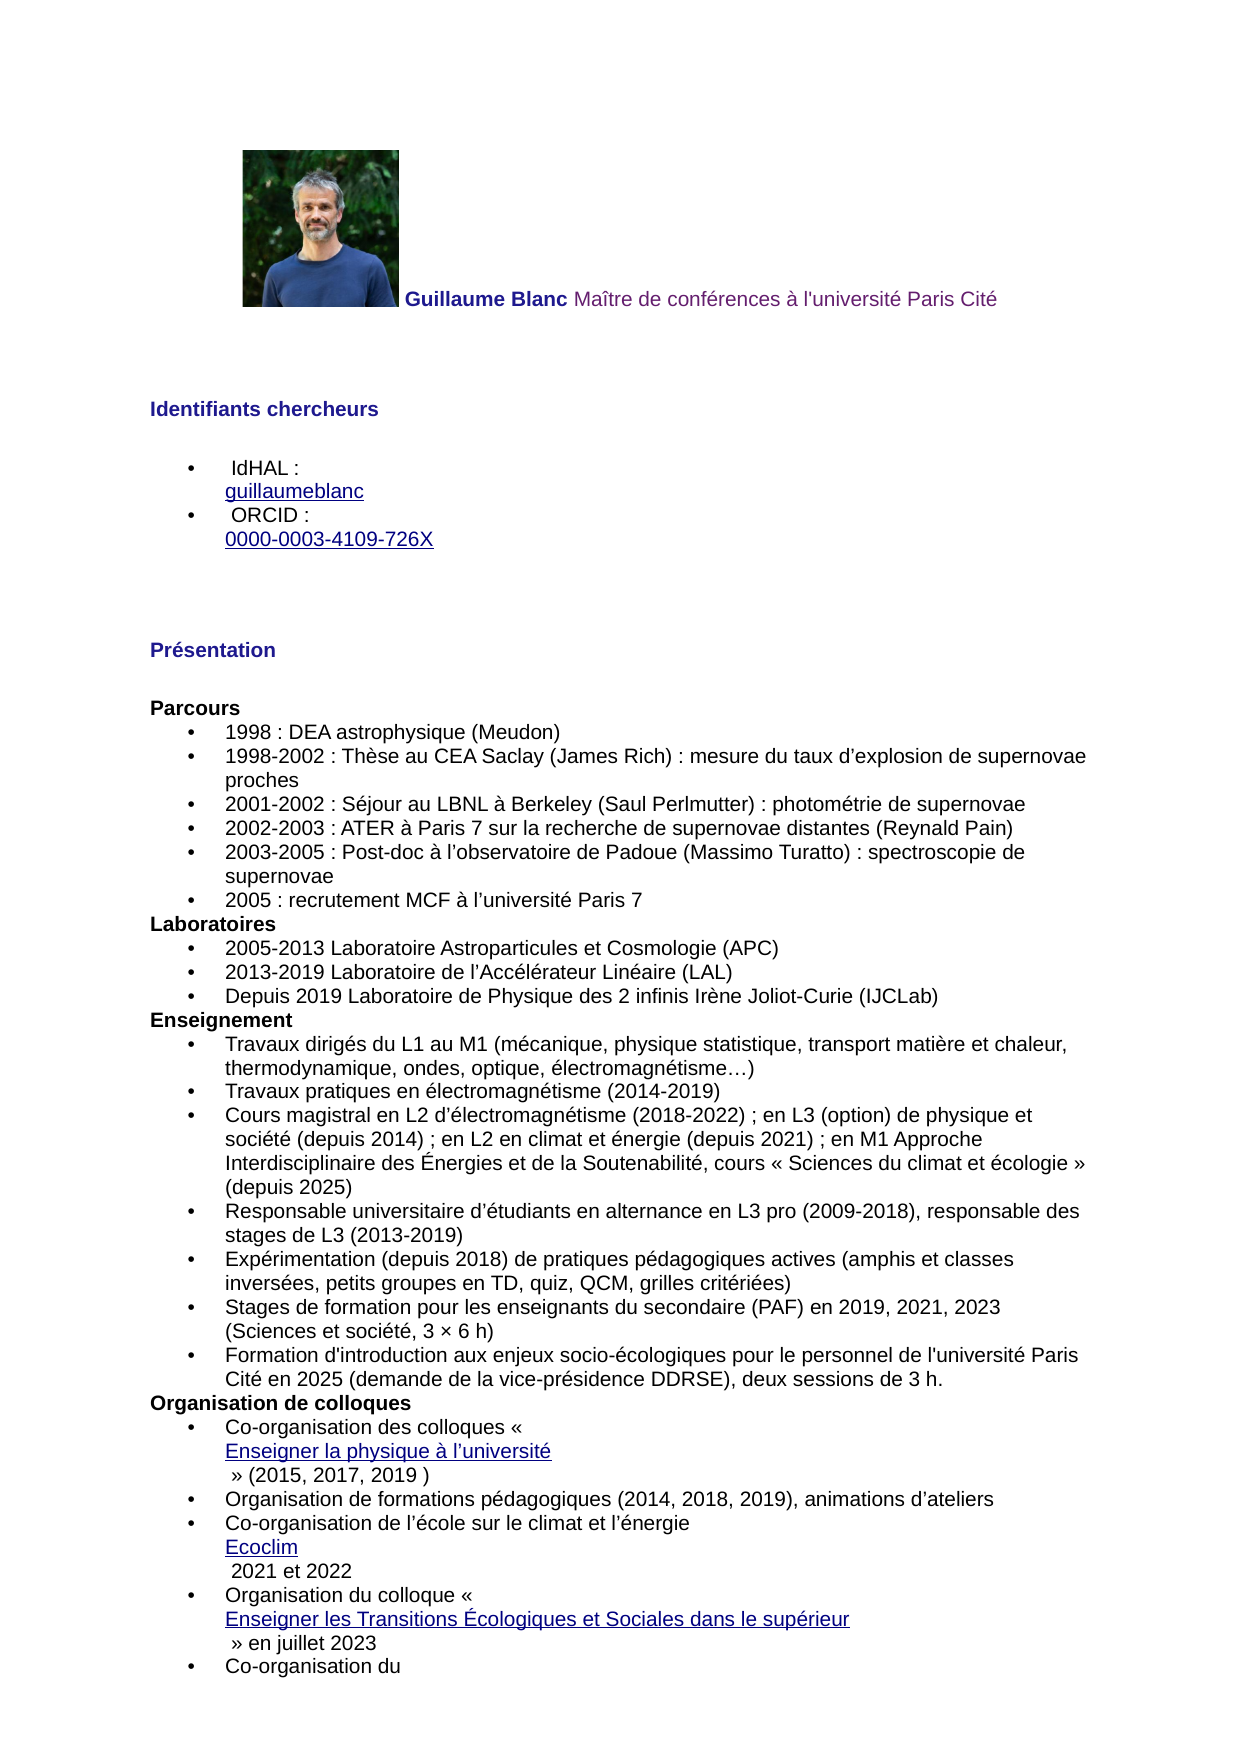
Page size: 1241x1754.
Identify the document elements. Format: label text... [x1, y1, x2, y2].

subtitle Présentation [150, 638, 1090, 662]
list Co-organisation du [187, 1654, 1090, 1678]
list Expérimentation (depuis 2018) de pratiques pédagogiques actives (amphis et classes inversées, petits groupes en TD, quiz, QCM, grilles critériées) [187, 1247, 1090, 1295]
list » en juillet 2023 [187, 1630, 1090, 1654]
list Depuis 2019 Laboratoire de Physique des 2 infinis Irène Joliot-Curie (IJCLab) [187, 983, 1090, 1007]
list ORCID : [187, 503, 1090, 527]
list Co-organisation de l’école sur le climat et l’énergie [187, 1511, 1090, 1534]
text Enseignement [150, 1007, 1090, 1031]
list 1998-2002 : Thèse au CEA Saclay (James Rich) : mesure du taux d’explosion de supernovae proches [187, 744, 1090, 792]
list 2003-2005 : Post-doc à l’observatoire de Padoue (Massimo Turatto) : spectroscopie de supernovae [187, 840, 1090, 888]
list Stages de formation pour les enseignants du secondaire (PAF) en 2019, 2021, 2023 (Sciences et société, 3 × 6 h) [187, 1295, 1090, 1343]
list guillaumeblanc [187, 479, 1090, 503]
text Parcours [150, 696, 1090, 720]
list 2021 et 2022 [187, 1558, 1090, 1582]
list 2005-2013 Laboratoire Astroparticules et Cosmologie (APC) [187, 936, 1090, 959]
list Co-organisation des colloques « [187, 1415, 1090, 1439]
text Organisation de colloques [150, 1391, 1090, 1415]
subtitle Identifiants chercheurs [150, 397, 1090, 421]
list Organisation du colloque « [187, 1582, 1090, 1606]
list Cours magistral en L2 d’électromagnétisme (2018-2022) ; en L3 (option) de physique et société (depuis 2014) ; en L2 en climat et énergie (depuis 2021) ; en M1 Approche Interdisciplinaire des Énergies et de la Soutenabilité, cours « Sciences du climat et écologie » (depuis 2025) [187, 1103, 1090, 1199]
text Laboratoires [150, 912, 1090, 936]
list Organisation de formations pédagogiques (2014, 2018, 2019), animations d’ateliers [187, 1487, 1090, 1511]
list 2013-2019 Laboratoire de l’Accélérateur Linéaire (LAL) [187, 959, 1090, 983]
list IdHAL : [187, 455, 1090, 479]
list 0000-0003-4109-726X [187, 527, 1090, 551]
list Formation d'introduction aux enjeux socio-écologiques pour le personnel de l'université Paris Cité en 2025 (demande de la vice-présidence DDRSE), deux sessions de 3 h. [187, 1343, 1090, 1391]
list 1998 : DEA astrophysique (Meudon) [187, 720, 1090, 744]
list Travaux pratiques en électromagnétisme (2014-2019) [187, 1079, 1090, 1103]
list 2001-2002 : Séjour au LBNL à Berkeley (Saul Perlmutter) : photométrie de supernovae [187, 792, 1090, 816]
list Enseigner la physique à l’université [187, 1439, 1090, 1463]
list » (2015, 2017, 2019 ) [187, 1463, 1090, 1487]
list 2002-2003 : ATER à Paris 7 sur la recherche de supernovae distantes (Reynald Pain) [187, 816, 1090, 840]
list Enseigner les Transitions Écologiques et Sociales dans le supérieur [187, 1606, 1090, 1630]
list Ecoclim [187, 1534, 1090, 1558]
list 2005 : recrutement MCF à l’université Paris 7 [187, 888, 1090, 912]
subtitle Guillaume Blanc Maître de conférences à l'université Paris Cité [150, 150, 1090, 311]
list Travaux dirigés du L1 au M1 (mécanique, physique statistique, transport matière et chaleur, thermodynamique, ondes, optique, électromagnétisme…) [187, 1031, 1090, 1079]
list Responsable universitaire d’étudiants en alternance en L3 pro (2009-2018), responsable des stages de L3 (2013-2019) [187, 1199, 1090, 1247]
picture [242, 150, 399, 307]
